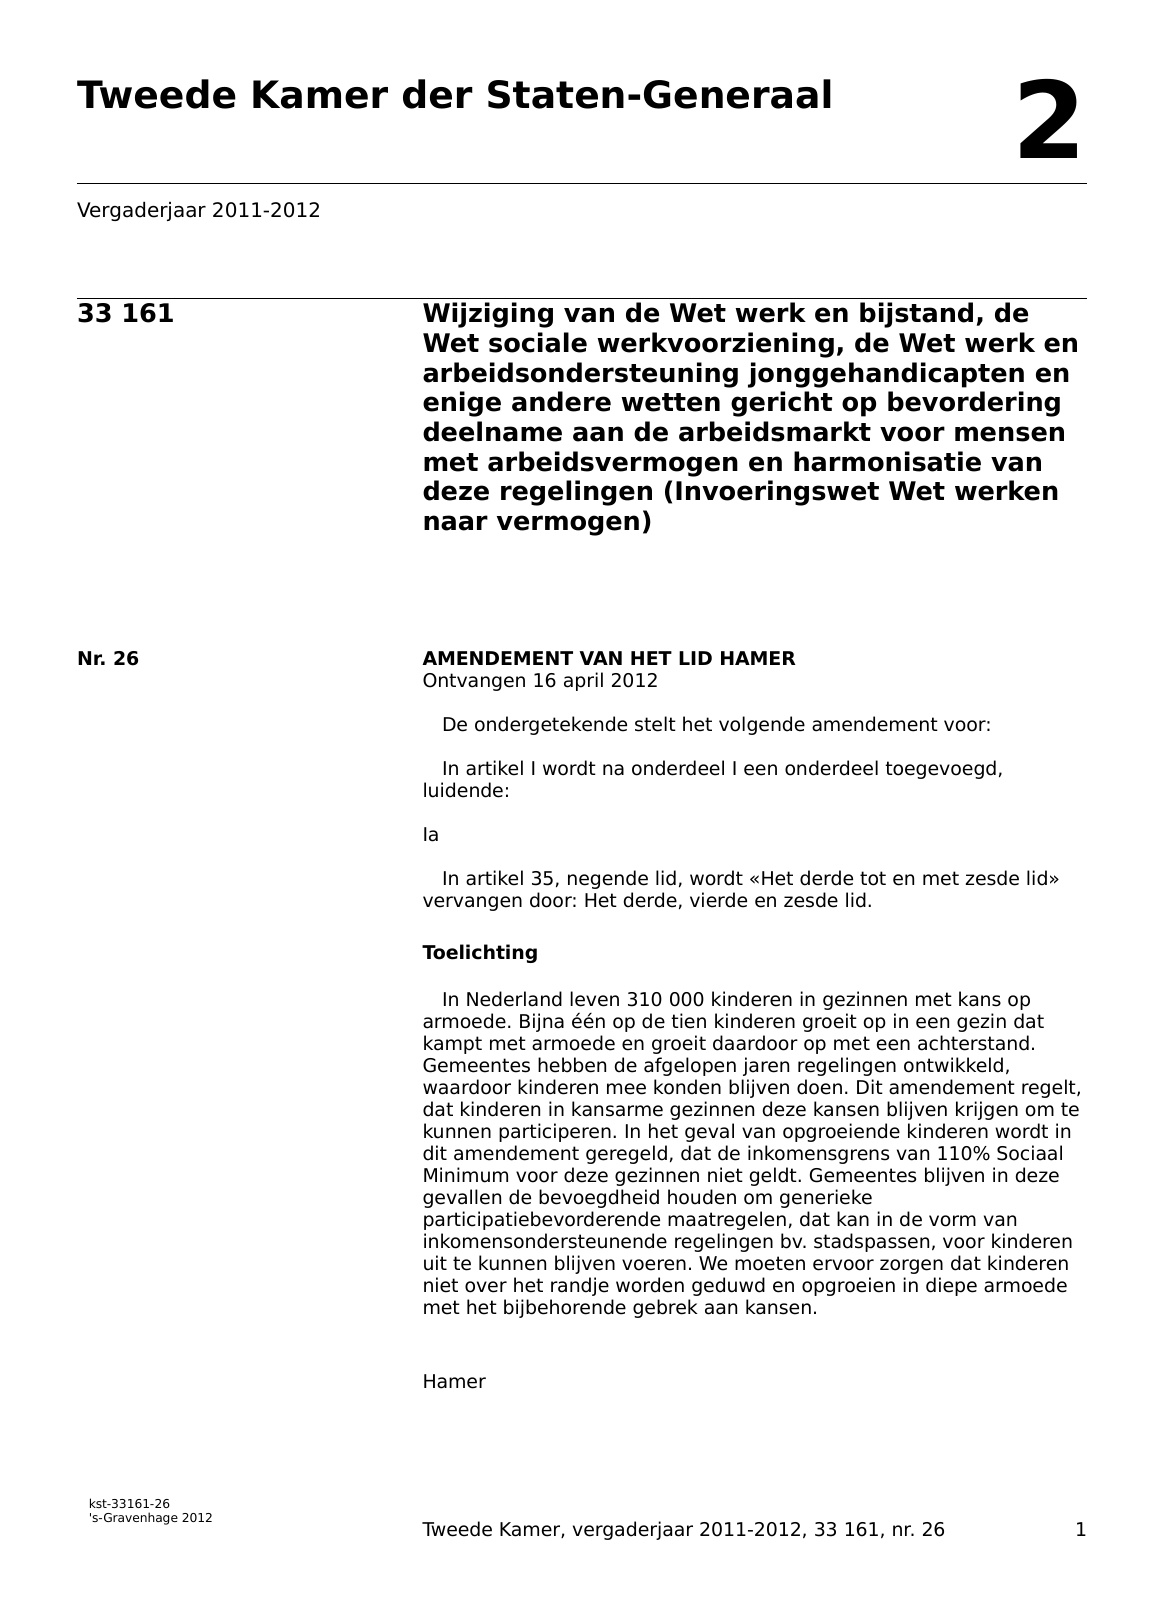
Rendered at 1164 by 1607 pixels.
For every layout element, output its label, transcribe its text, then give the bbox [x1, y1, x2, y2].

text Ontvangen 16 april 2012 [422, 669, 1087, 691]
text De ondergetekende stelt het volgende amendement voor: [422, 714, 1087, 736]
subtitle 33 161 Wijziging van de Wet werk en bijstand, de Wet sociale werkvoorziening, de Wet werk en arbeidsondersteuning jonggehandicapten en enige andere wetten gericht op bevordering deelname aan de arbeidsmarkt voor mensen met arbeidsvermogen en harmonisatie van deze regelingen (Invoeringswet Wet werken naar vermogen) [77, 299, 1087, 536]
text Hamer [422, 1349, 1087, 1393]
table_cell Vergaderjaar 2011-2012 [77, 184, 1087, 298]
text In artikel I wordt na onderdeel I een onderdeel toegevoegd, luidende: [422, 758, 1087, 802]
text kst-33161-26 [88, 1497, 323, 1511]
table_header 2 [886, 59, 1087, 183]
text In artikel 35, negende lid, wordt «Het derde tot en met zesde lid» vervangen door: Het derde, vierde en zesde lid. [422, 868, 1087, 912]
subtitle Nr. 26 AMENDEMENT VAN HET LID HAMER [77, 647, 1087, 669]
text 's-Gravenhage 2012 [88, 1511, 323, 1525]
text In Nederland leven 310 000 kinderen in gezinnen met kans op armoede. Bijna één op de tien kinderen groeit op in een gezin dat kampt met armoede en groeit daardoor op met een achterstand. Gemeentes hebben de afgelopen jaren regelingen ontwikkeld, waardoor kinderen mee konden blijven doen. Dit amendement regelt, dat kinderen in kansarme gezinnen deze kansen blijven krijgen om te kunnen participeren. In het geval van opgroeiende kinderen wordt in dit amendement geregeld, dat de inkomensgrens van 110% Sociaal Minimum voor deze gezinnen niet geldt. Gemeentes blijven in deze gevallen de bevoegdheid houden om generieke participatiebevorderende maatregelen, dat kan in de vorm van inkomensondersteunende regelingen bv. stadspassen, voor kinderen uit te kunnen blijven voeren. We moeten ervoor zorgen dat kinderen niet over het randje worden geduwd en opgroeien in diepe armoede met het bijbehorende gebrek aan kansen. [422, 989, 1087, 1319]
subtitle Toelichting [422, 942, 1087, 964]
text Ia [422, 824, 1087, 846]
table_header Tweede Kamer der Staten-Generaal [77, 59, 886, 183]
